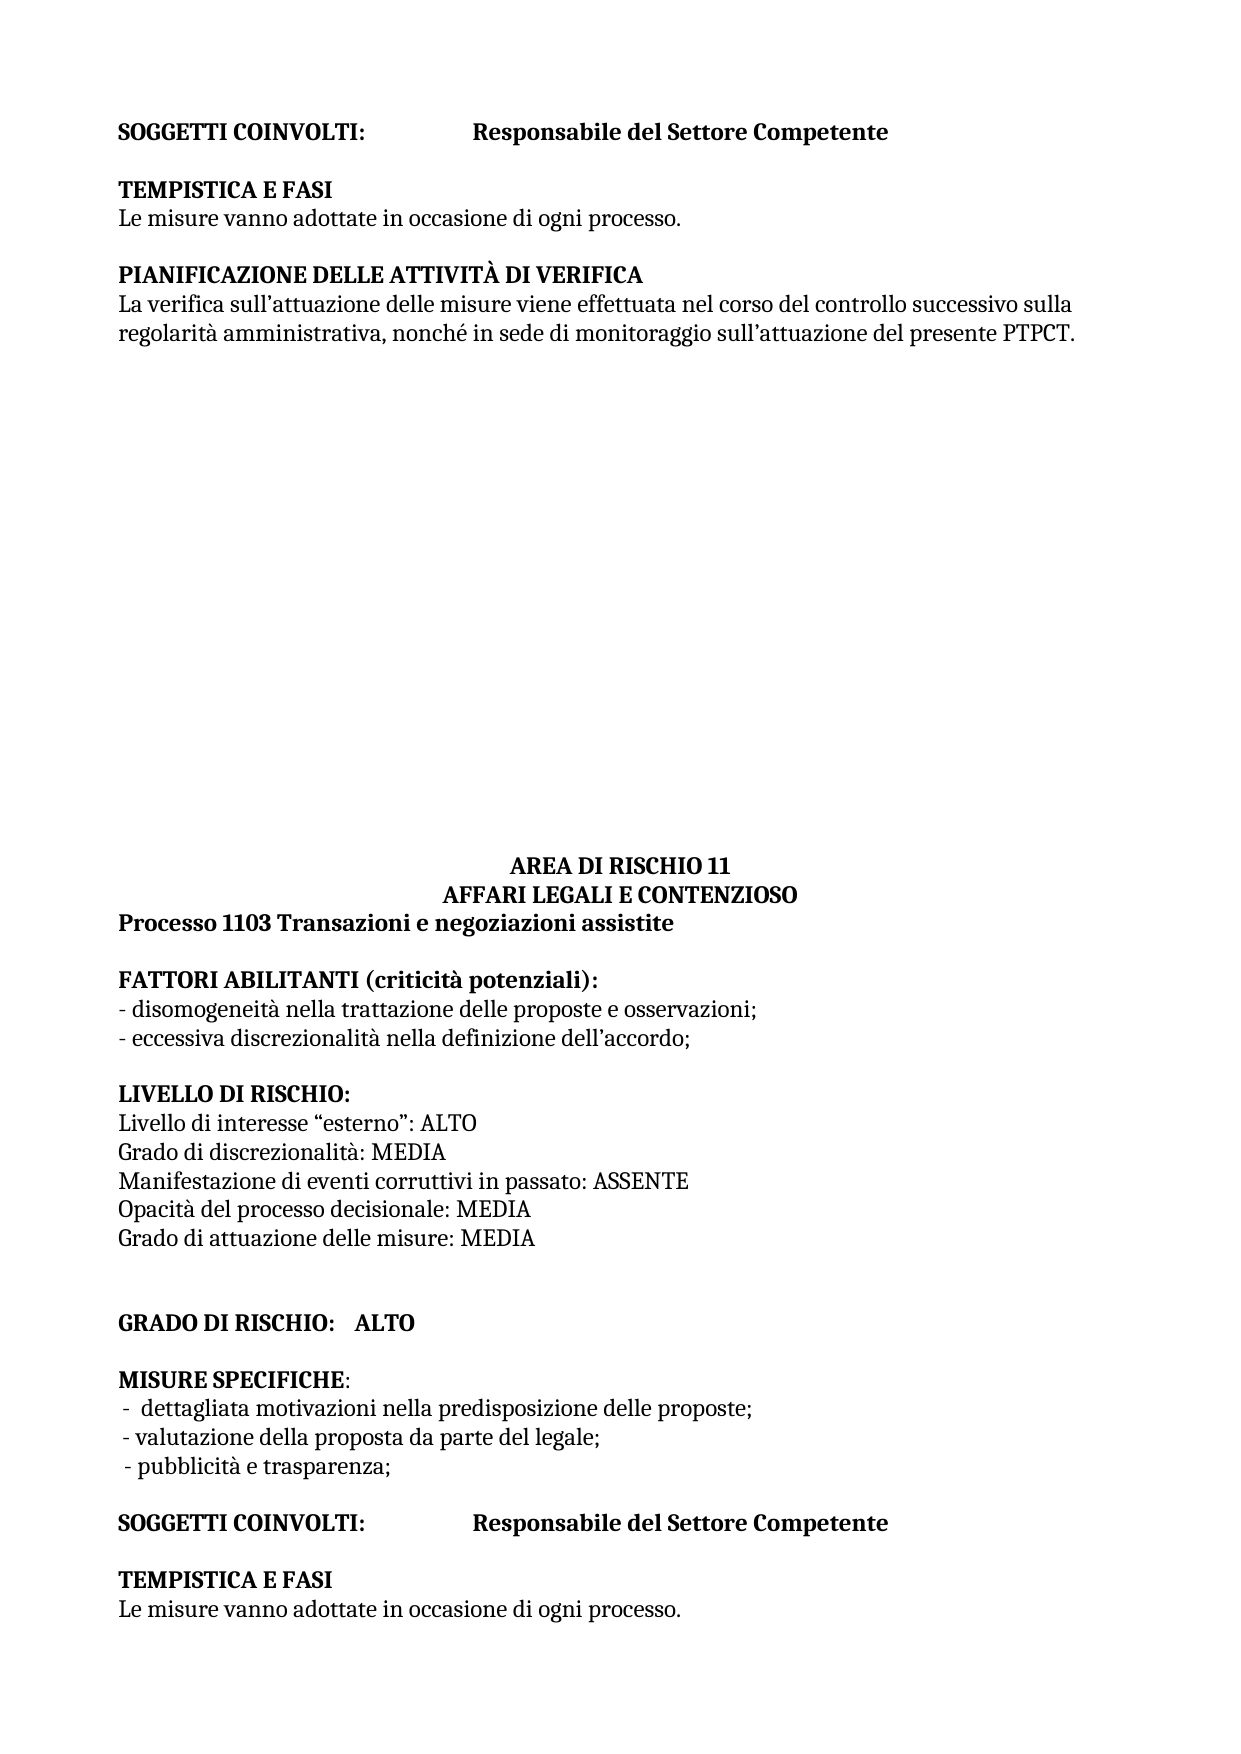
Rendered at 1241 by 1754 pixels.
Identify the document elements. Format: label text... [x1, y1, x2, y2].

text FATTORI ABILITANTI (criticità potenziali): [118, 966, 1122, 995]
text SOGGETTI COINVOLTI: Responsabile del Settore Competente [118, 1509, 1122, 1537]
text Le misure vanno adottate in occasione di ogni processo. [118, 204, 1122, 233]
text La verifica sull’attuazione delle misure viene effettuata nel corso del controllo successivo sulla regolarità amministrativa, nonché in sede di monitoraggio sull’attuazione del presente PTPCT. [118, 290, 1122, 347]
text Livello di interesse “esterno”: ALTO [118, 1109, 1122, 1138]
text SOGGETTI COINVOLTI: Responsabile del Settore Competente [118, 118, 1122, 147]
text - dettagliata motivazioni nella predisposizione delle proposte; [122, 1394, 1122, 1423]
text AREA DI RISCHIO 11 [118, 852, 1122, 881]
text Le misure vanno adottate in occasione di ogni processo. [118, 1595, 1122, 1624]
text - disomogeneità nella trattazione delle proposte e osservazioni; - eccessiva discrezionalità nella definizione dell’accordo; [118, 995, 1122, 1052]
text Manifestazione di eventi corruttivi in passato: ASSENTE [118, 1167, 1122, 1195]
text - pubblicità e trasparenza; [118, 1452, 1122, 1481]
text LIVELLO DI RISCHIO: [118, 1080, 1122, 1109]
text AFFARI LEGALI E CONTENZIOSO [118, 881, 1122, 909]
text - valutazione della proposta da parte del legale; [122, 1423, 1122, 1452]
text MISURE SPECIFICHE: [118, 1366, 1122, 1394]
text TEMPISTICA E FASI [118, 1566, 1122, 1595]
text Opacità del processo decisionale: MEDIA [118, 1195, 1122, 1224]
text PIANIFICAZIONE DELLE ATTIVITÀ DI VERIFICA [118, 261, 1122, 290]
text Processo 1103 Transazioni e negoziazioni assistite [118, 909, 1122, 938]
text GRADO DI RISCHIO: ALTO [118, 1309, 1122, 1338]
text TEMPISTICA E FASI [118, 176, 1122, 204]
text Grado di discrezionalità: MEDIA [118, 1138, 1122, 1167]
text Grado di attuazione delle misure: MEDIA [118, 1224, 1122, 1253]
